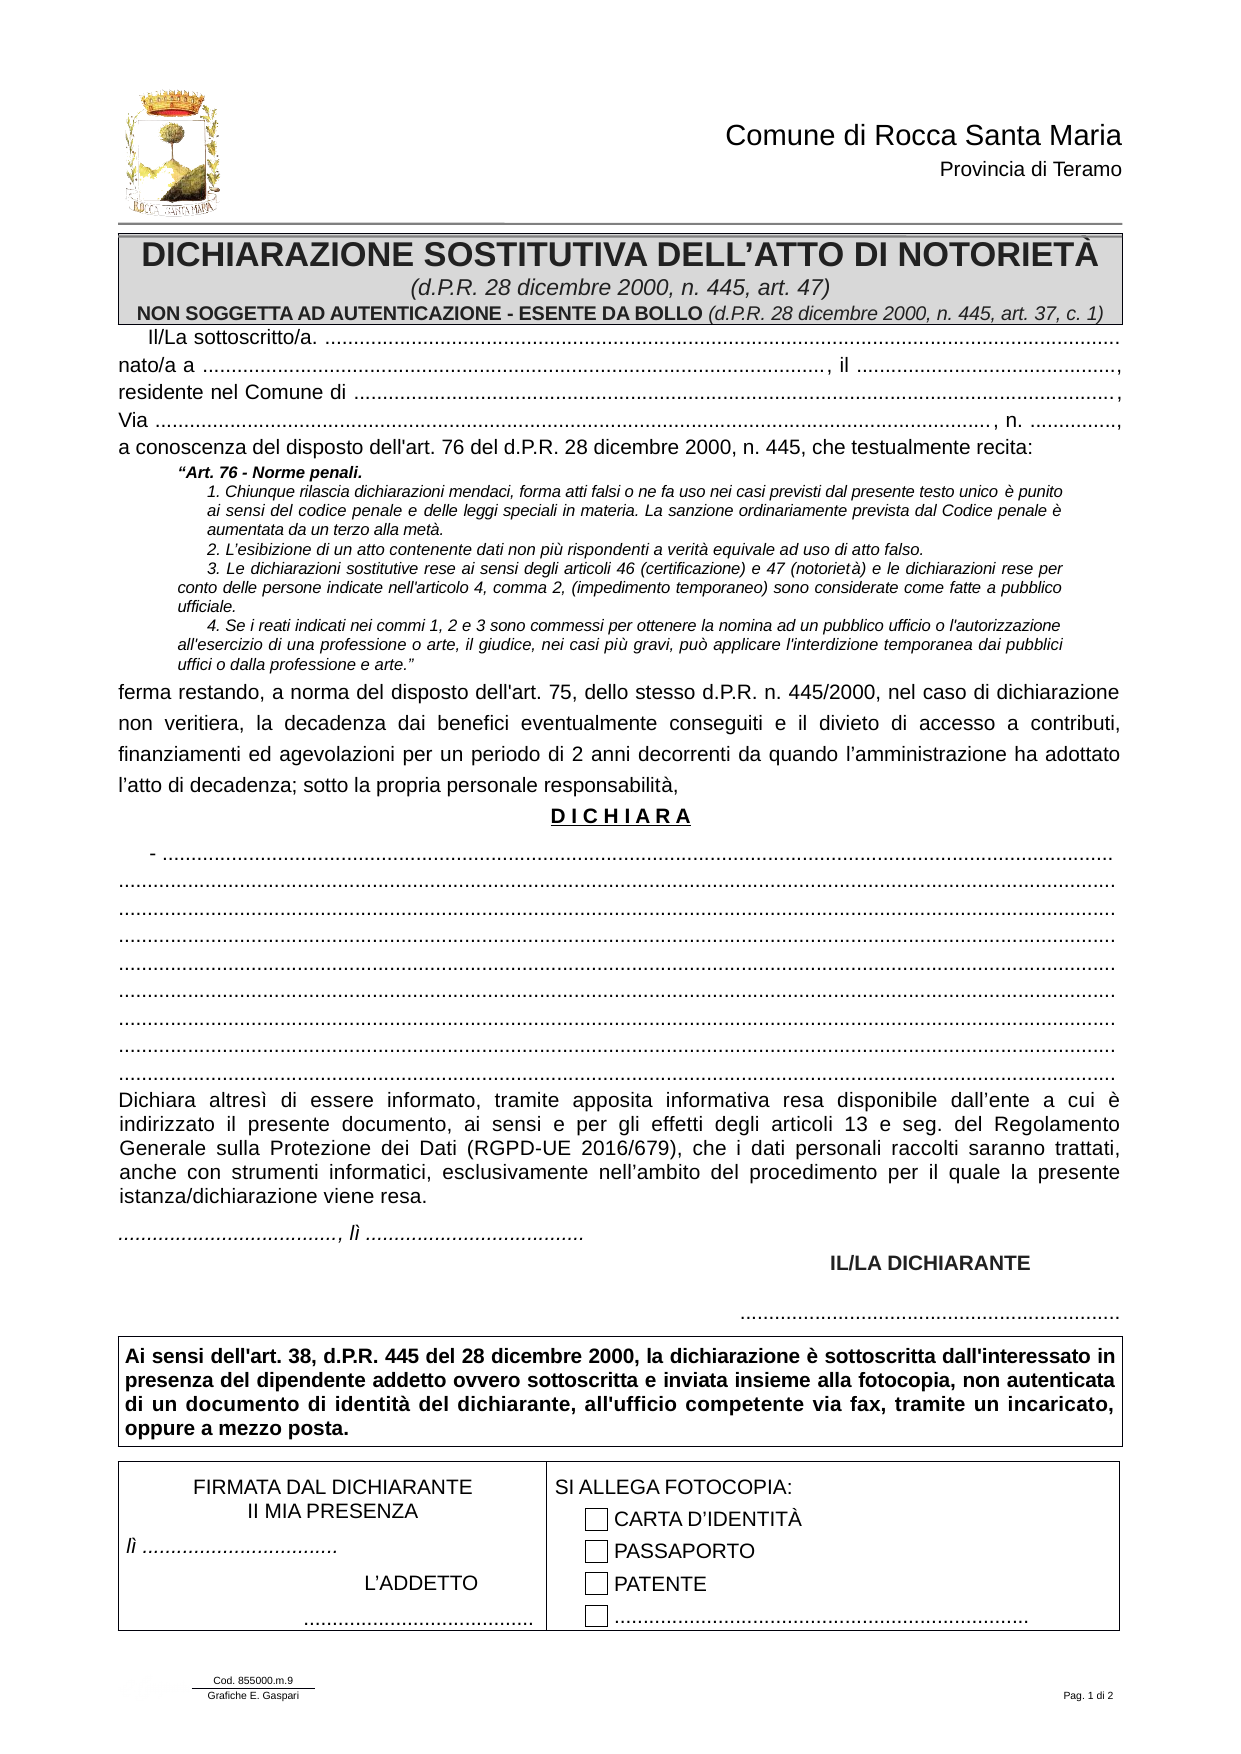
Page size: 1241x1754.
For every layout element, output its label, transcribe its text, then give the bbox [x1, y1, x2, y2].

text ferma restando, a norma del disposto dell'art. 75, dello stesso d.P.R. n. 445/2000, nel caso di dichiarazione non veritiera, la decadenza dai benefici eventualmente conseguiti e il divieto di accesso a contributi, finanziamenti ed agevolazioni per un periodo di 2 anni decorrenti da quando l’amministrazione ha adottato l’atto di decadenza; sotto la propria personale responsabilità, [118, 680, 1122, 797]
text 4. Se i reati indicati nei commi 1, 2 e 3 sono commessi per ottenere la nomina ad un pubblico ufficio o l'autorizzazione all'esercizio di una professione o arte, il giudice, nei casi più gravi, può applicare l'interdizione temporanea dai pubblici uffici o dalla professione e arte.” [177, 616, 1063, 673]
text ............................................................................................................................................................................. [118, 868, 1122, 892]
text ............................................................................................................................................................................. [118, 1033, 1122, 1057]
text “Art. 76 - Norme penali. [177, 463, 1063, 482]
text Provincia di Teramo [224, 157, 1122, 181]
text IL/LA DICHIARANTE [738, 1251, 1122, 1275]
text D I C H I A R A [119, 804, 1122, 828]
text .................................................................. [738, 1300, 1122, 1324]
text Dichiara altresì di essere informato, tramite apposita informativa resa disponibile dall’ente a cui è indirizzato il presente documento, ai sensi e per gli effetti degli articoli 13 e seg. del Regolamento Generale sulla Protezione dei Dati (RGPD-UE 2016/679), che i dati personali raccolti saranno trattati, anche con strumenti informatici, esclusivamente nell’ambito del procedimento per il quale la presente istanza/dichiarazione viene resa. [118, 1088, 1122, 1208]
text Il/La sottoscritto/a. .......................................................................................................................................... nato/a a ............................................................................................................, il ............................................., residente nel Comune di ...................................................................................................................................., Via ................................................................................................................................................., n. ..............., a conoscenza del disposto dell'art. 76 del d.P.R. 28 dicembre 2000, n. 445, che testualmente recita: [118, 325, 1122, 459]
table_header DICHIARAZIONE SOSTITUTIVA DELL’ATTO DI NOTORIETÀ (d.P.R. 28 dicembre 2000, n. 445, art. 47) NON SOGGETTA AD AUTENTICAZIONE - ESENTE DA BOLLO (d.P.R. 28 dicembre 2000, n. 445, art. 37, c. 1) [119, 238, 1122, 324]
table_header SI ALLEGA FOTOCOPIA: CARTA D’IDENTITÀ PASSAPORTO PATENTE ........................................................................ [547, 1462, 1119, 1630]
table_header Ai sensi dell'art. 38, d.P.R. 445 del 28 dicembre 2000, la dichiarazione è sottoscritta dall'interessato in presenza del dipendente addetto ovvero sottoscritta e inviata insieme alla fotocopia, non autenticata di un documento di identità del dichiarante, all'ufficio competente via fax, tramite un incaricato, oppure a mezzo posta. [119, 1337, 1122, 1446]
text ............................................................................................................................................................................. [118, 923, 1122, 947]
picture [122, 87, 224, 219]
text - ..................................................................................................................................................................... [149, 841, 1122, 865]
text ......................................, lì ...................................... [118, 1221, 1122, 1244]
text ............................................................................................................................................................................. [118, 896, 1122, 920]
text 3. Le dichiarazioni sostitutive rese ai sensi degli articoli 46 (certificazione) e 47 (notorietà) e le dichiarazioni rese per conto delle persone indicate nell'articolo 4, comma 2, (impedimento temporaneo) sono considerate come fatte a pubblico ufficiale. [177, 558, 1063, 616]
table_header FIRMATA DAL DICHIARANTE II MIA PRESENZA lì .................................. L’ADDETTO ........................................ [119, 1462, 546, 1630]
text 2. L’esibizione di un atto contenente dati non più rispondenti a verità equivale ad uso di atto falso. [177, 539, 1063, 558]
text Comune di Rocca Santa Maria [224, 118, 1122, 152]
text ............................................................................................................................................................................. [118, 951, 1122, 975]
text ............................................................................................................................................................................. [118, 1006, 1122, 1030]
text ............................................................................................................................................................................. [118, 1061, 1122, 1085]
text 1. Chiunque rilascia dichiarazioni mendaci, forma atti falsi o ne fa uso nei casi previsti dal presente testo unico è punito ai sensi del codice penale e delle leggi speciali in materia. La sanzione ordinariamente prevista dal Codice penale è aumentata da un terzo alla metà. [207, 482, 1063, 539]
text ............................................................................................................................................................................. [118, 978, 1122, 1002]
